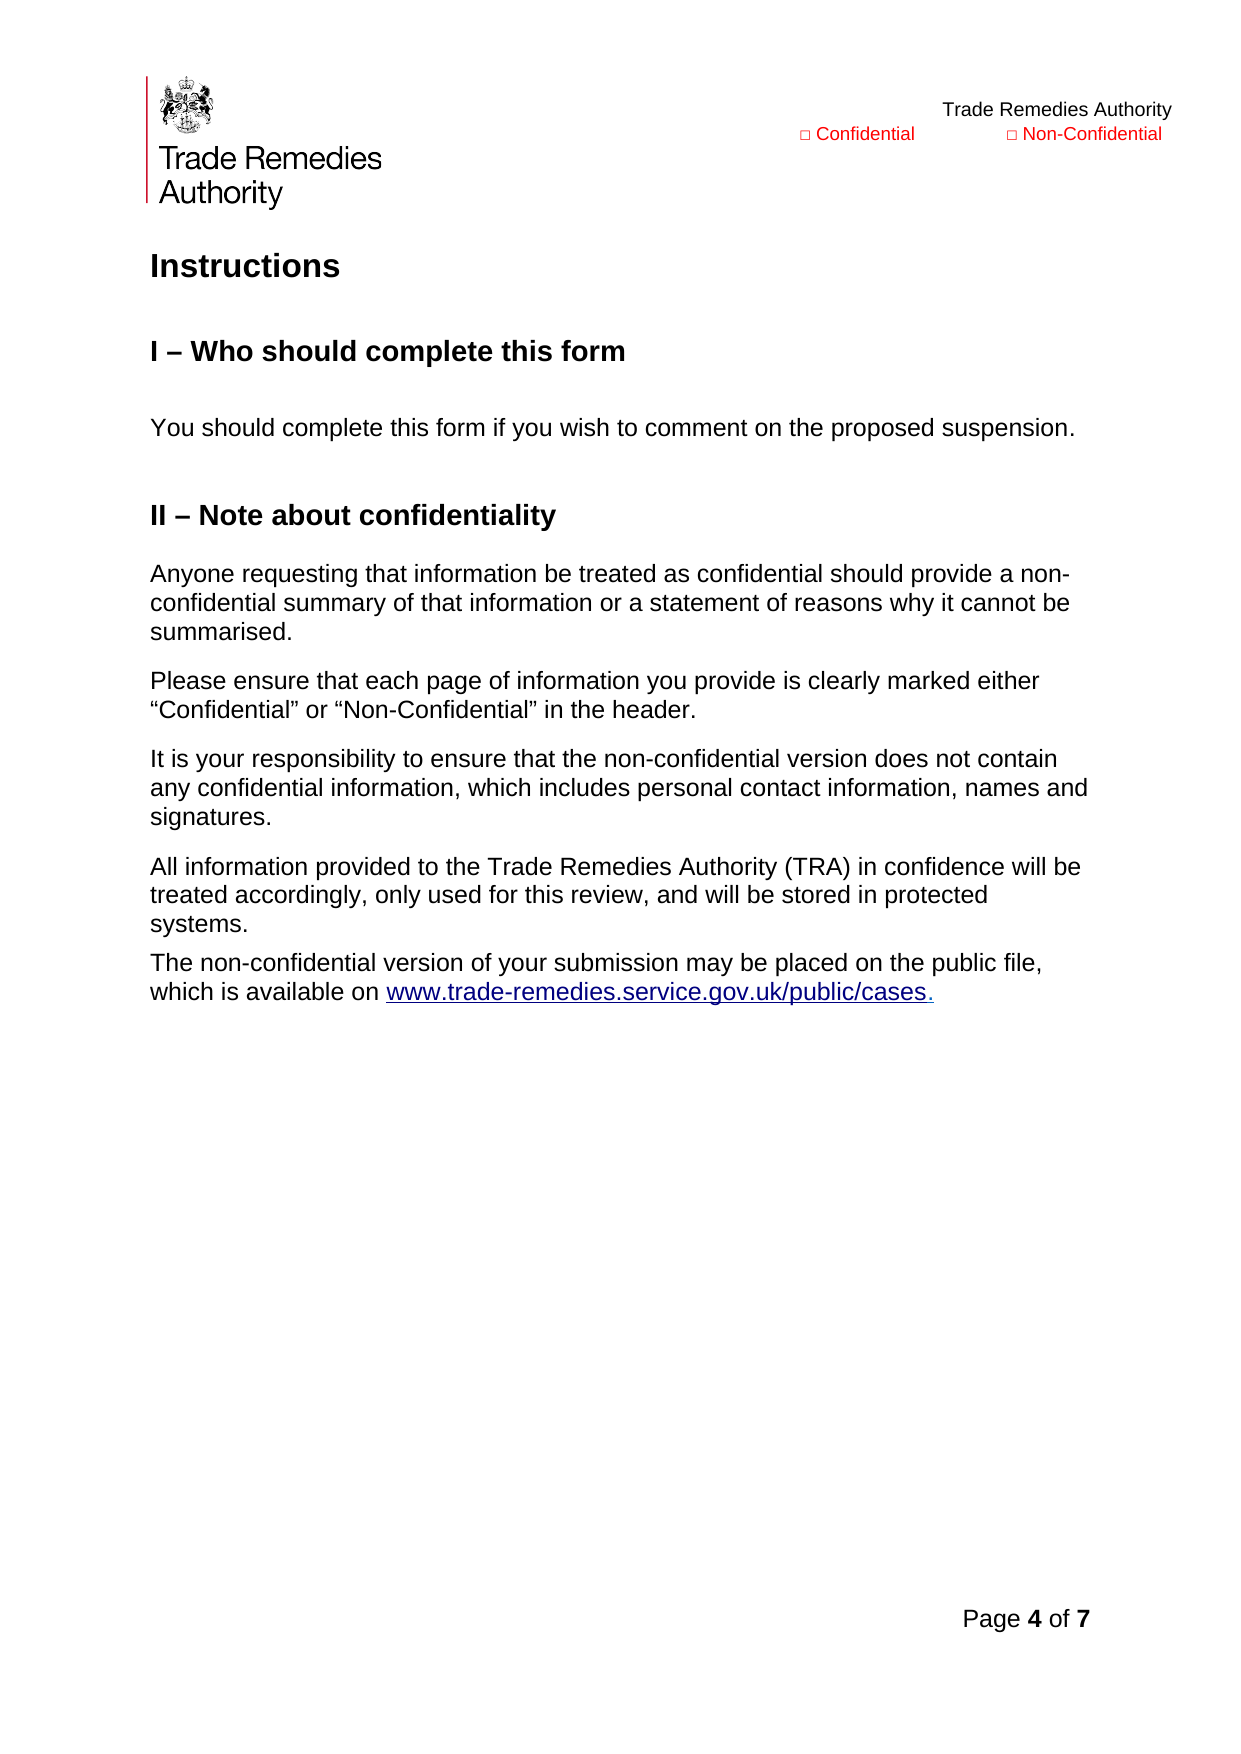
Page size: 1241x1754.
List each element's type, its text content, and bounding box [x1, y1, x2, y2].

text Anyone requesting that information be treated as confidential should provide a non-confidential summary of that information or a statement of reasons why it cannot be summarised. [150, 559, 1090, 645]
text Please ensure that each page of information you provide is clearly marked either “Confidential” or “Non-Confidential” in the header. [150, 666, 1090, 724]
subtitle Instructions [150, 246, 1090, 284]
text It is your responsibility to ensure that the non-confidential version does not contain any confidential information, which includes personal contact information, names and signatures. [150, 744, 1090, 831]
subtitle II – Note about confidentiality [150, 498, 1090, 532]
subtitle I – Who should complete this form [150, 334, 1090, 367]
text You should complete this form if you wish to comment on the proposed suspension. [150, 413, 1090, 442]
text All information provided to the Trade Remedies Authority (TRA) in confidence will be treated accordingly, only used for this review, and will be stored in protected systems. [150, 852, 1090, 938]
text The non-confidential version of your submission may be placed on the public file, which is available on www.trade-remedies.service.gov.uk/public/cases. [150, 948, 1090, 1006]
